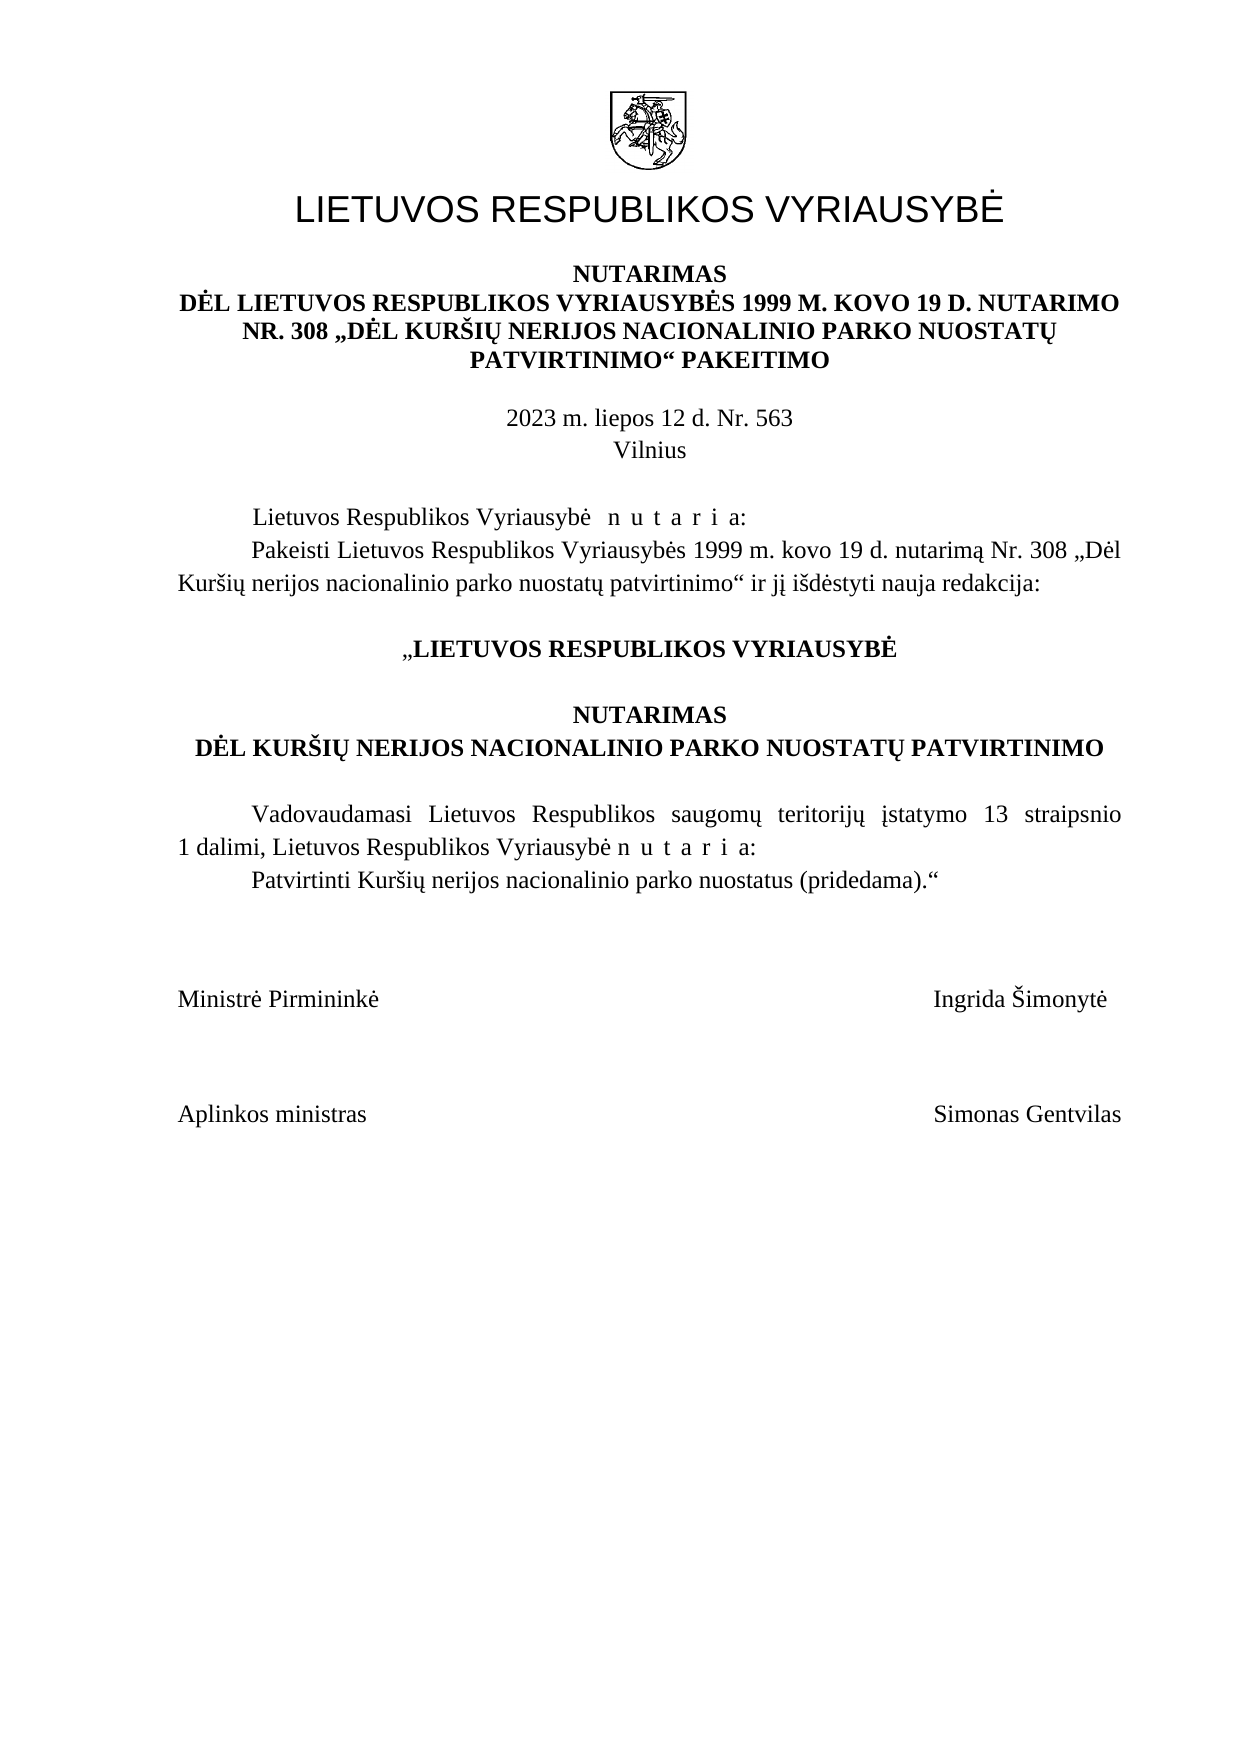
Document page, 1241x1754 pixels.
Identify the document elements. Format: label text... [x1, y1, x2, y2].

text Lietuvos Respublikos Vyriausybė [177, 187, 1122, 230]
text nutarimas [177, 259, 1122, 288]
text Patvirtinti Kuršių nerijos nacionalinio parko nuostatus (pridedama).“ [177, 865, 1122, 894]
text „LIETUVOS RESPUBLIKOS VYRIAUSYBĖ [177, 634, 1122, 662]
text Vadovaudamasi Lietuvos Respublikos saugomų teritorijų įstatymo 13 straipsnio 1 dalimi, Lietuvos Respublikos Vyriausybė nutaria: [177, 799, 1122, 861]
text DĖL LIETUVOS RESPUBLIKOS VYRIAUSYBĖS 1999 M. KOVO 19 D. NUTARIMO NR. 308 „DĖL KURŠIŲ NERIJOS NACIONALINIO PARKO NUOSTATŲ PATVIRTINIMO“ PAKEITIMO [177, 288, 1122, 374]
text 2023 m. liepos 12 d. Nr. 563 [177, 403, 1122, 431]
text NUTARIMAS [177, 700, 1122, 728]
text Vilnius [177, 436, 1122, 464]
text Lietuvos Respublikos Vyriausybė nutaria: [177, 502, 1122, 530]
text Ministrė Pirmininkė Ingrida Šimonytė [177, 984, 1122, 1013]
text DĖL KURŠIŲ NERIJOS NACIONALINIO PARKO NUOSTATŲ PATVIRTINIMO [177, 733, 1122, 762]
text Aplinkos ministras Simonas Gentvilas [177, 1099, 1122, 1128]
text Pakeisti Lietuvos Respublikos Vyriausybės 1999 m. kovo 19 d. nutarimą Nr. 308 „Dėl Kuršių nerijos nacionalinio parko nuostatų patvirtinimo“ ir jį išdėstyti nauja redakcija: [177, 535, 1122, 596]
